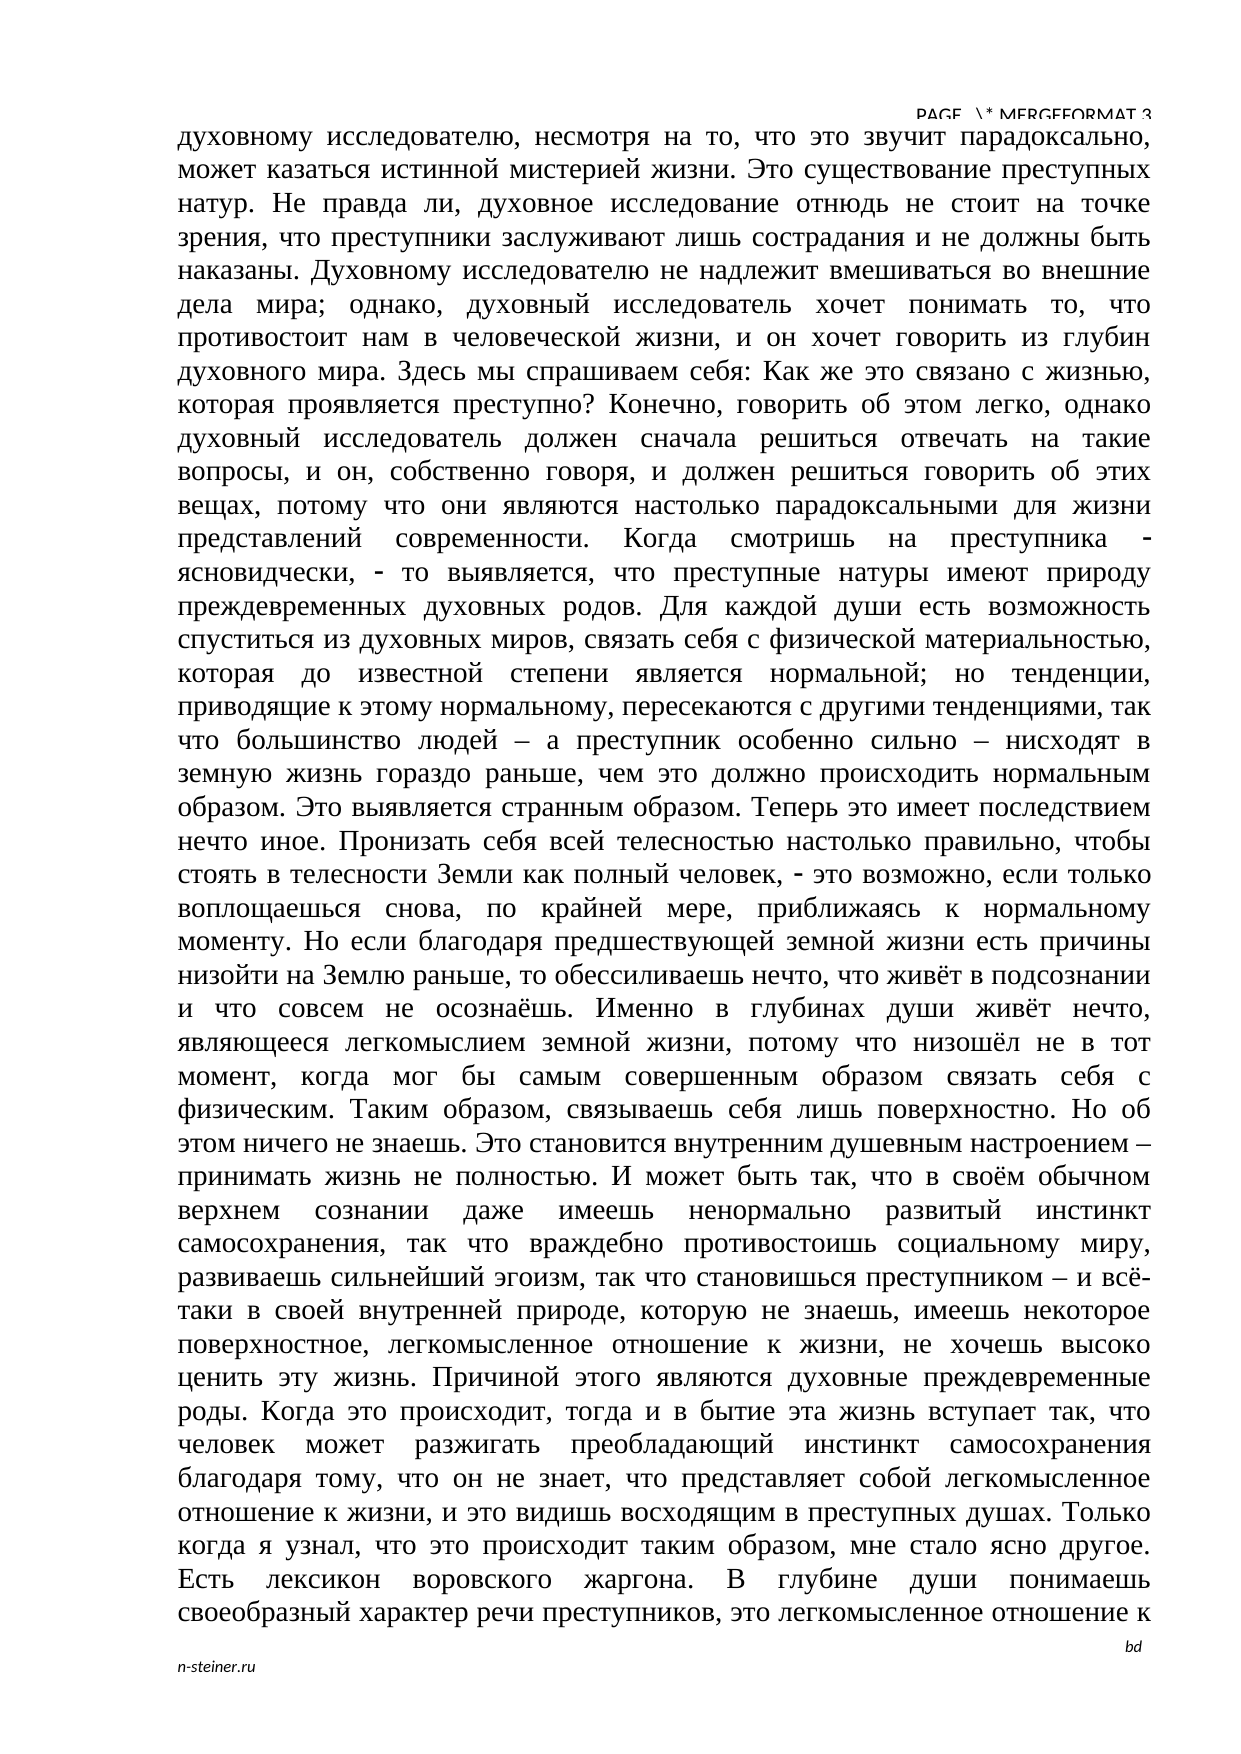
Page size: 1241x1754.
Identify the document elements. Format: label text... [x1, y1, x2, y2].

text духовному исследователю, несмотря на то, что это звучит парадоксально, может казаться истинной мистерией жизни. Это существование преступных натур. Не правда ли, духовное исследование отнюдь не стоит на точке зрения, что преступники заслуживают лишь сострадания и не должны быть наказаны. Духовному исследователю не надлежит вмешиваться во внешние дела мира; однако, духовный исследователь хочет понимать то, что противостоит нам в человеческой жизни, и он хочет говорить из глубин духовного мира. Здесь мы спрашиваем себя: Как же это связано с жизнью, которая проявляется преступно? Конечно, говорить об этом легко, однако духовный исследователь должен сначала решиться отвечать на такие вопросы, и он, собственно говоря, и должен решиться говорить об этих вещах, потому что они являются настолько парадоксальными для жизни представлений современности. Когда смотришь на преступника  ясновидчески,  то выявляется, что преступные натуры имеют природу преждевременных духовных родов. Для каждой души есть возможность спуститься из духовных миров, связать себя с физической материальностью, которая до известной степени является нормальной; но тенденции, приводящие к этому нормальному, пересекаются с другими тенденциями, так что большинство людей – а преступник особенно сильно – нисходят в земную жизнь гораздо раньше, чем это должно происходить нормальным образом. Это выявляется странным образом. Теперь это имеет последствием нечто иное. Пронизать себя всей телесностью настолько правильно, чтобы стоять в телесности Земли как полный человек,  это возможно, если только воплощаешься снова, по крайней мере, приближаясь к нормальному моменту. Но если благодаря предшествующей земной жизни есть причины низойти на Землю раньше, то обессиливаешь нечто, что живёт в подсознании и что совсем не осознаёшь. Именно в глубинах души живёт нечто, являющееся легкомыслием земной жизни, потому что низошёл не в тот момент, когда мог бы самым совершенным образом связать себя с физическим. Таким образом, связываешь себя лишь поверхностно. Но об этом ничего не знаешь. Это становится внутренним душевным настроением – принимать жизнь не полностью. И может быть так, что в своём обычном верхнем сознании даже имеешь ненормально развитый инстинкт самосохранения, так что враждебно противостоишь социальному миру, развиваешь сильнейший эгоизм, так что становишься преступником – и всё-таки в своей внутренней природе, которую не знаешь, имеешь некоторое поверхностное, легкомысленное отношение к жизни, не хочешь высоко ценить эту жизнь. Причиной этого являются духовные преждевременные роды. Когда это происходит, тогда и в бытие эта жизнь вступает так, что человек может разжигать преобладающий инстинкт самосохранения благодаря тому, что он не знает, что представляет собой легкомысленное отношение к жизни, и это видишь восходящим в преступных душах. Только когда я узнал, что это происходит таким образом, мне стало ясно другое. Есть лексикон воровского жаргона. В глубине души понимаешь своеобразный характер речи преступников, это легкомысленное отношение к [177, 118, 1152, 1628]
